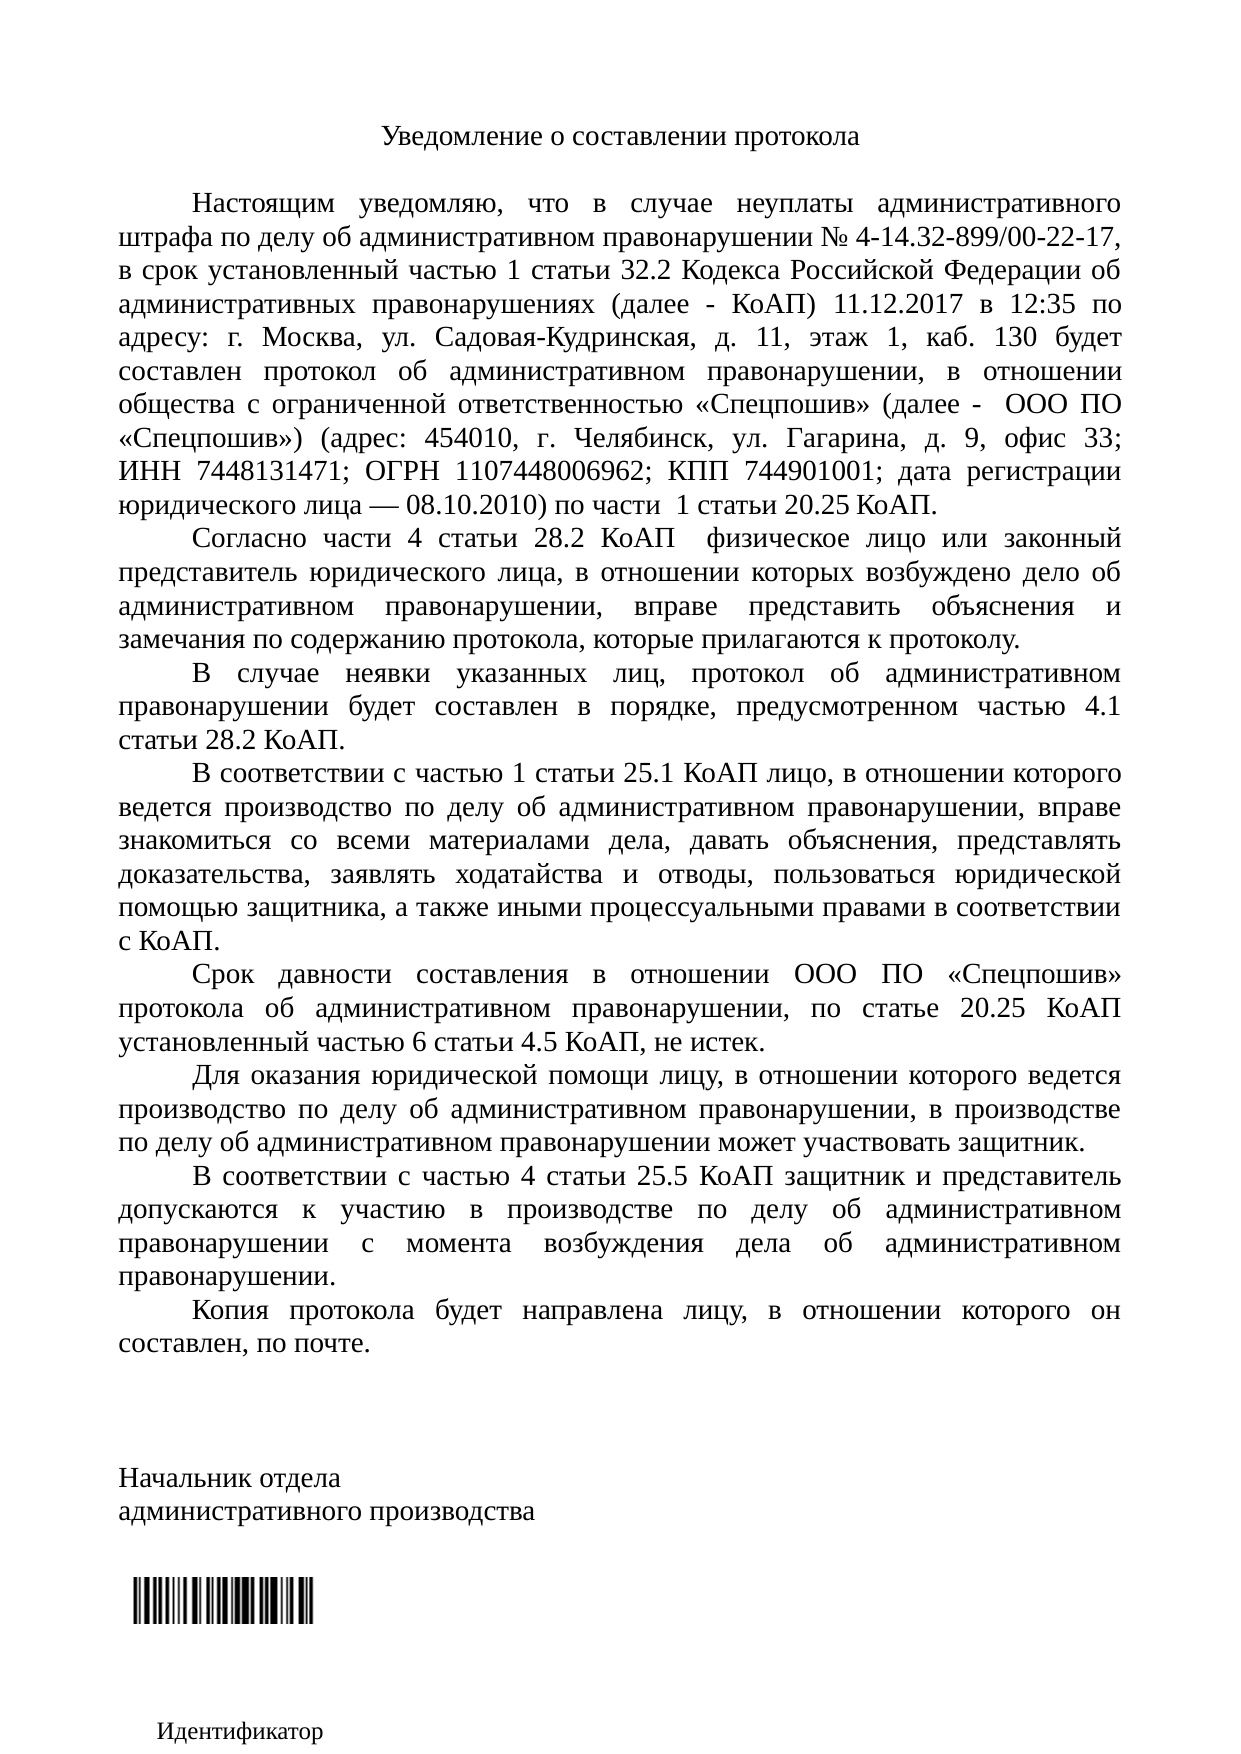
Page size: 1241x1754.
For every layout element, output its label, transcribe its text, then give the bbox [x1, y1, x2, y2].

text административного производства [118, 1493, 1122, 1527]
text В соответствии с частью 1 статьи 25.1 КоАП лицо, в отношении которого ведется производство по делу об административном правонарушении, вправе знакомиться со всеми материалами дела, давать объяснения, представлять доказательства, заявлять ходатайства и отводы, пользоваться юридической помощью защитника, а также иными процессуальными правами в соответствии с КоАП. [118, 755, 1122, 957]
text Согласно части 4 статьи 28.2 КоАП физическое лицо или законный представитель юридического лица, в отношении которых возбуждено дело об административном правонарушении, вправе представить объяснения и замечания по содержанию протокола, которые прилагаются к протоколу. [118, 521, 1122, 655]
text Уведомление о составлении протокола [118, 118, 1122, 152]
text В случае неявки указанных лиц, протокол об административном правонарушении будет составлен в порядке, предусмотренном частью 4.1 статьи 28.2 КоАП. [118, 655, 1122, 755]
text Настоящим уведомляю, что в случае неуплаты административного штрафа по делу об административном правонарушении № 4-14.32-899/00-22-17, в срок установленный частью 1 статьи 32.2 Кодекса Российской Федерации об административных правонарушениях (далее - КоАП) 11.12.2017 в 12:35 по адресу: г. Москва, ул. Садовая-Кудринская, д. 11, этаж 1, каб. 130 будет составлен протокол об административном правонарушении, в отношении общества с ограниченной ответственностью «Спецпошив» (далее - ООО ПО «Спецпошив») (адрес: 454010, г. Челябинск, ул. Гагарина, д. 9, офис 33; ИНН 7448131471; ОГРН 1107448006962; КПП 744901001; дата регистрации юридического лица — 08.10.2010) по части 1 статьи 20.25 КоАП. [118, 185, 1122, 521]
picture [118, 1577, 331, 1624]
text Копия протокола будет направлена лицу, в отношении которого он составлен, по почте. [118, 1292, 1122, 1359]
text Для оказания юридической помощи лицу, в отношении которого ведется производство по делу об административном правонарушении, в производстве по делу об административном правонарушении может участвовать защитник. [118, 1057, 1122, 1158]
text Начальник отдела [118, 1460, 1122, 1493]
text Срок давности составления в отношении ООО ПО «Спецпошив» протокола об административном правонарушении, по статье 20.25 КоАП установленный частью 6 статьи 4.5 КоАП, не истек. [118, 957, 1122, 1057]
text В соответствии с частью 4 статьи 25.5 КоАП защитник и представитель допускаются к участию в производстве по делу об административном правонарушении с момента возбуждения дела об административном правонарушении. [118, 1158, 1122, 1292]
